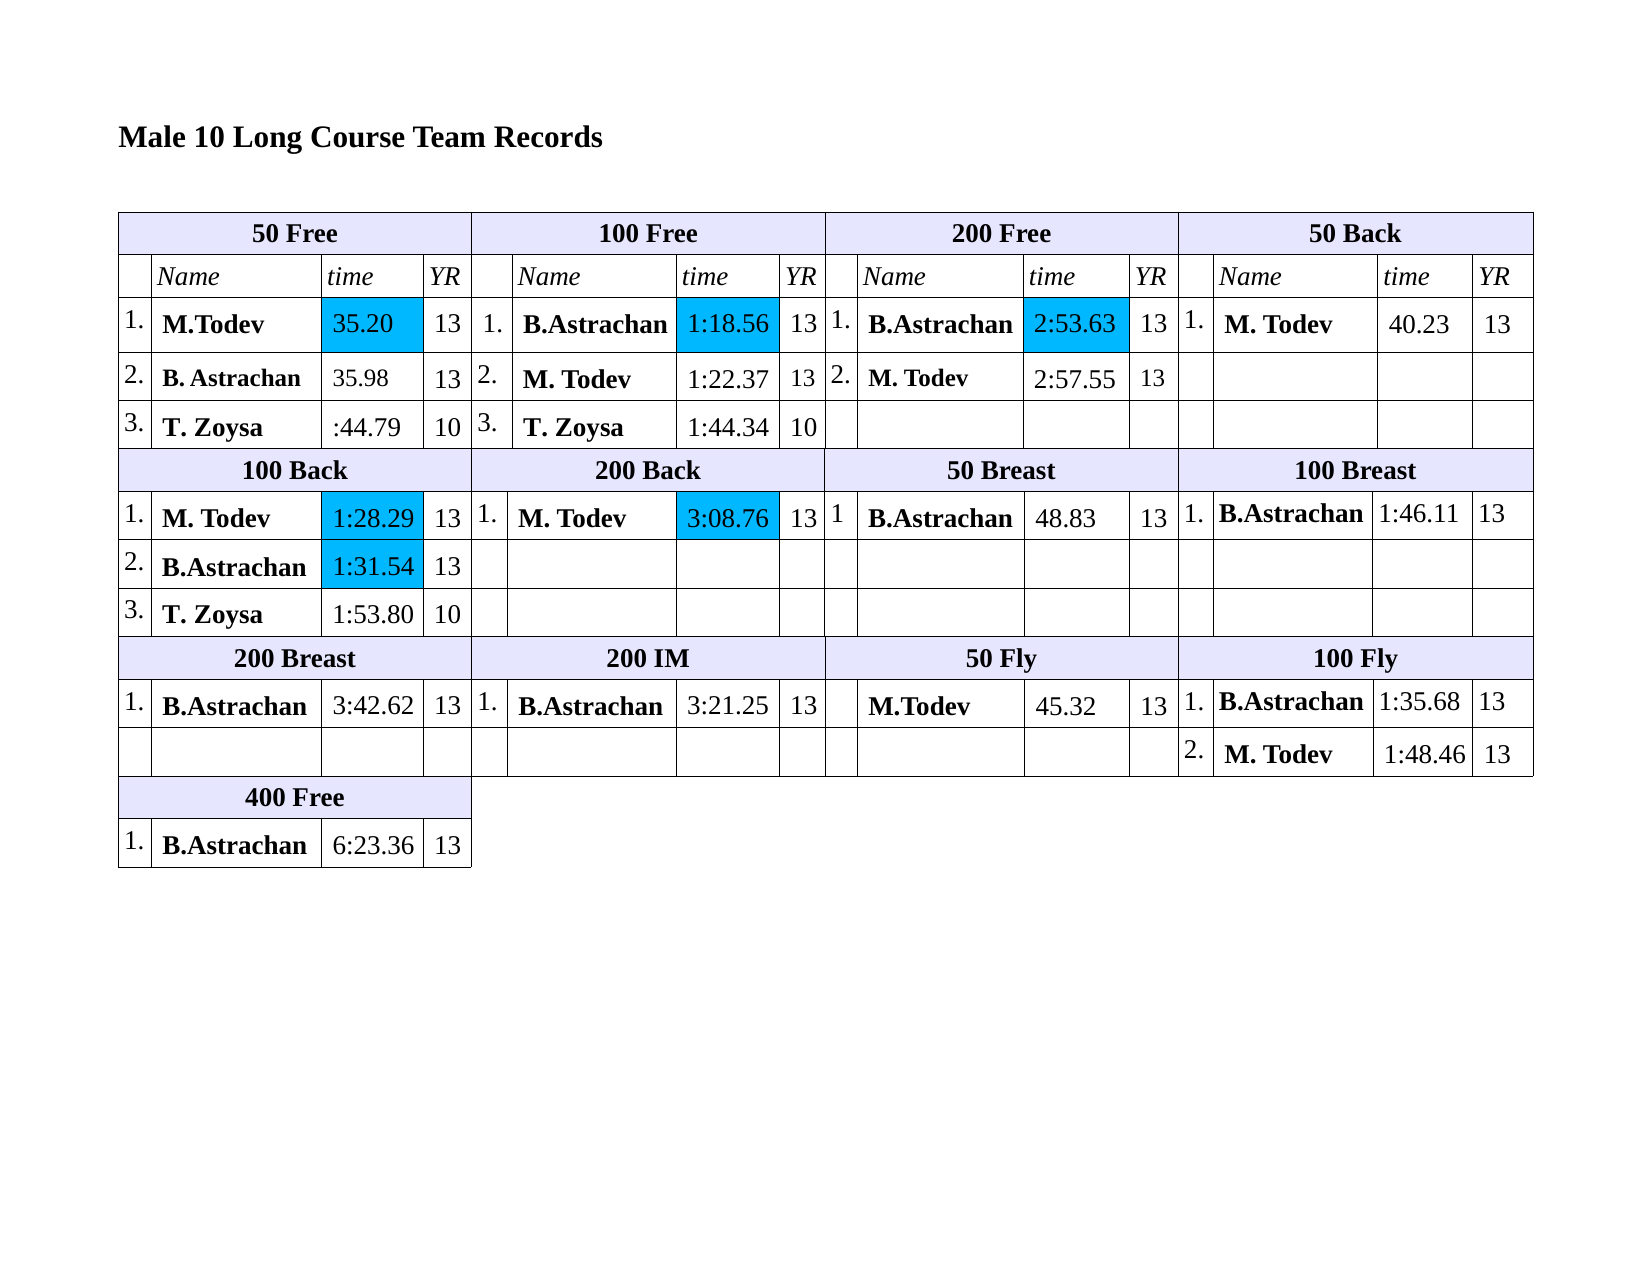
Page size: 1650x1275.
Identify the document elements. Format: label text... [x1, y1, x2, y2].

table_header 50 Fly [826, 637, 1178, 679]
table_cell 13 [424, 540, 471, 588]
table_cell [825, 540, 857, 588]
table_cell 13 [780, 298, 825, 352]
table_cell [1473, 589, 1533, 636]
table_header [472, 777, 825, 818]
table_cell 13 [1473, 728, 1533, 776]
table_cell [826, 728, 857, 776]
table_cell M.Todev [152, 298, 321, 352]
table_cell [152, 728, 321, 776]
table_cell [677, 540, 779, 588]
table_header [1178, 777, 1533, 818]
table_cell [779, 818, 825, 867]
table_cell 3. [119, 589, 151, 636]
table_cell 1. [472, 492, 507, 539]
table_header 400 Free [119, 777, 471, 818]
table_cell B.Astrachan [152, 819, 321, 867]
table_cell 1:48.46 [1374, 728, 1472, 776]
table_cell [119, 728, 151, 776]
table_cell 13 [424, 298, 471, 352]
table_cell [857, 818, 1024, 867]
table_cell 3:21.25 [677, 680, 779, 727]
table_cell 10 [424, 589, 471, 636]
table_cell [858, 540, 1024, 588]
table_cell [322, 728, 423, 776]
table_cell 2. [119, 353, 151, 400]
table_cell [472, 818, 507, 867]
table_cell M.Todev [858, 680, 1024, 727]
table_cell 1:28.29 [322, 492, 423, 539]
table_cell [1025, 589, 1129, 636]
table_cell 13 [1130, 298, 1178, 352]
table_cell 13 [1130, 353, 1178, 400]
table_cell B.Astrachan [152, 680, 321, 727]
table_header 100 Free [472, 213, 825, 254]
table_cell Name [1214, 255, 1377, 297]
table_cell time [677, 255, 779, 297]
table_cell 1:44.34 [677, 401, 779, 448]
table_cell 2. [1179, 728, 1213, 776]
table_cell M. Todev [1214, 728, 1373, 776]
table_cell [1473, 401, 1533, 448]
table_header 200 IM [472, 637, 825, 679]
table_cell YR [1473, 255, 1533, 297]
table_cell 13 [1130, 492, 1178, 539]
table_cell T. Zoysa [152, 589, 321, 636]
table_cell 13 [424, 492, 471, 539]
table_cell 3:08.76 [677, 492, 779, 539]
table_cell [1214, 589, 1372, 636]
table_cell [508, 540, 676, 588]
table_cell 2. [119, 540, 151, 588]
table_cell 1 [825, 492, 857, 539]
table_cell 13 [780, 680, 825, 727]
table_cell [1373, 589, 1472, 636]
table_cell B.Astrachan [1214, 680, 1373, 727]
table_cell [1213, 818, 1373, 867]
table_cell [1179, 589, 1213, 636]
table_cell 2:53.63 [1024, 298, 1129, 352]
table_cell 1:46.11 [1373, 492, 1472, 539]
table_cell [507, 818, 676, 867]
table_cell 10 [424, 401, 471, 448]
table_header 100 Back [119, 449, 471, 491]
table_cell M. Todev [508, 492, 676, 539]
table_cell B.Astrachan [508, 680, 676, 727]
table_cell 1. [1179, 492, 1213, 539]
table_cell [1378, 401, 1472, 448]
table_cell time [1378, 255, 1472, 297]
table_header 50 Free [119, 213, 471, 254]
table_header 50 Breast [825, 449, 1178, 491]
table_cell 3. [472, 401, 512, 448]
table_header 50 Back [1179, 213, 1533, 254]
table_cell [1179, 401, 1213, 448]
table_cell [1179, 540, 1213, 588]
table_cell time [1024, 255, 1129, 297]
table_cell [1373, 540, 1472, 588]
table_cell 13 [1473, 298, 1533, 352]
table_cell :44.79 [322, 401, 423, 448]
table_cell [472, 728, 507, 776]
table_cell 1. [119, 680, 151, 727]
table_cell 13 [1130, 680, 1178, 727]
table_cell [858, 728, 1024, 776]
table_header 100 Fly [1179, 637, 1533, 679]
table_cell 3. [119, 401, 151, 448]
table_cell 13 [424, 680, 471, 727]
table_header 200 Back [472, 449, 824, 491]
table_header [825, 777, 1178, 818]
table_cell [858, 589, 1024, 636]
table_cell 13 [424, 819, 471, 867]
table_cell [1179, 353, 1213, 400]
table_cell [508, 589, 676, 636]
table_cell 13 [1473, 680, 1533, 727]
table_cell 2:57.55 [1024, 353, 1129, 400]
table_cell 1:53.80 [322, 589, 423, 636]
table_cell [1024, 818, 1129, 867]
table_cell 1. [472, 680, 507, 727]
table_cell [1025, 540, 1129, 588]
table_cell [508, 728, 676, 776]
table_cell [1178, 818, 1213, 867]
table_cell 10 [780, 401, 825, 448]
table_cell [780, 728, 825, 776]
table_cell [1473, 540, 1533, 588]
table_cell [1025, 728, 1129, 776]
table_cell [780, 589, 824, 636]
table_cell 13 [1473, 492, 1533, 539]
table_cell [1214, 401, 1377, 448]
text Male 10 Long Course Team Records [118, 118, 1532, 154]
table_cell B.Astrachan [1214, 492, 1372, 539]
table_cell 1. [119, 819, 151, 867]
table_cell 2. [826, 353, 857, 400]
table_cell Name [858, 255, 1023, 297]
table_cell [424, 728, 471, 776]
table_cell YR [424, 255, 471, 297]
table_cell [1130, 401, 1178, 448]
table_cell M. Todev [1214, 298, 1377, 352]
table_cell Name [513, 255, 676, 297]
table_cell B.Astrachan [152, 540, 321, 588]
table_cell 2. [472, 353, 512, 400]
table_cell [1214, 353, 1377, 400]
table_cell Name [152, 255, 321, 297]
table_cell [825, 818, 857, 867]
table_cell [825, 589, 857, 636]
table_cell [1214, 540, 1372, 588]
table_cell B.Astrachan [513, 298, 676, 352]
table_cell 3:42.62 [322, 680, 423, 727]
table_cell 1. [1179, 680, 1213, 727]
table_cell 35.20 [322, 298, 423, 352]
table_cell [1024, 401, 1129, 448]
table_cell [676, 818, 779, 867]
table_cell 13 [780, 353, 825, 400]
table_cell 1. [1179, 298, 1213, 352]
table_cell YR [1130, 255, 1178, 297]
table_cell [472, 589, 507, 636]
table_cell [826, 401, 857, 448]
table_cell M. Todev [513, 353, 676, 400]
table_cell 48.83 [1025, 492, 1129, 539]
table_cell [780, 540, 824, 588]
table_cell [1473, 818, 1533, 867]
table_header 200 Breast [119, 637, 471, 679]
table_cell [1378, 353, 1472, 400]
table_header 200 Free [826, 213, 1178, 254]
table_cell 1. [472, 298, 512, 352]
table_cell 40.23 [1378, 298, 1472, 352]
table_cell [1179, 255, 1213, 297]
table_cell [472, 255, 512, 297]
table_cell 1. [826, 298, 857, 352]
table_cell [1473, 353, 1533, 400]
table_cell YR [780, 255, 825, 297]
table_cell 1:31.54 [322, 540, 423, 588]
table_cell 6:23.36 [322, 819, 423, 867]
table_cell time [322, 255, 423, 297]
table_cell T. Zoysa [513, 401, 676, 448]
table_cell 1:18.56 [677, 298, 779, 352]
table_cell 1:35.68 [1374, 680, 1472, 727]
table_cell [677, 589, 779, 636]
table_cell M. Todev [858, 353, 1023, 400]
table_cell 1. [119, 492, 151, 539]
table_cell [1373, 818, 1472, 867]
table_cell 13 [424, 353, 471, 400]
table_cell [858, 401, 1023, 448]
table_cell [1130, 589, 1178, 636]
table_cell [1129, 818, 1178, 867]
table_cell M. Todev [152, 492, 321, 539]
table_header 100 Breast [1179, 449, 1533, 491]
table_cell B. Astrachan [152, 353, 321, 400]
table_cell [119, 255, 151, 297]
table_cell 35.98 [322, 353, 423, 400]
table_cell 13 [780, 492, 824, 539]
table_cell [677, 728, 779, 776]
table_cell 1:22.37 [677, 353, 779, 400]
table_cell 1. [119, 298, 151, 352]
table_cell [1130, 540, 1178, 588]
table_cell B.Astrachan [858, 492, 1024, 539]
table_cell [1130, 728, 1178, 776]
table_cell [826, 680, 857, 727]
table_cell B.Astrachan [858, 298, 1023, 352]
table_cell [826, 255, 857, 297]
table_cell T. Zoysa [152, 401, 321, 448]
table_cell [472, 540, 507, 588]
table_cell 45.32 [1025, 680, 1129, 727]
